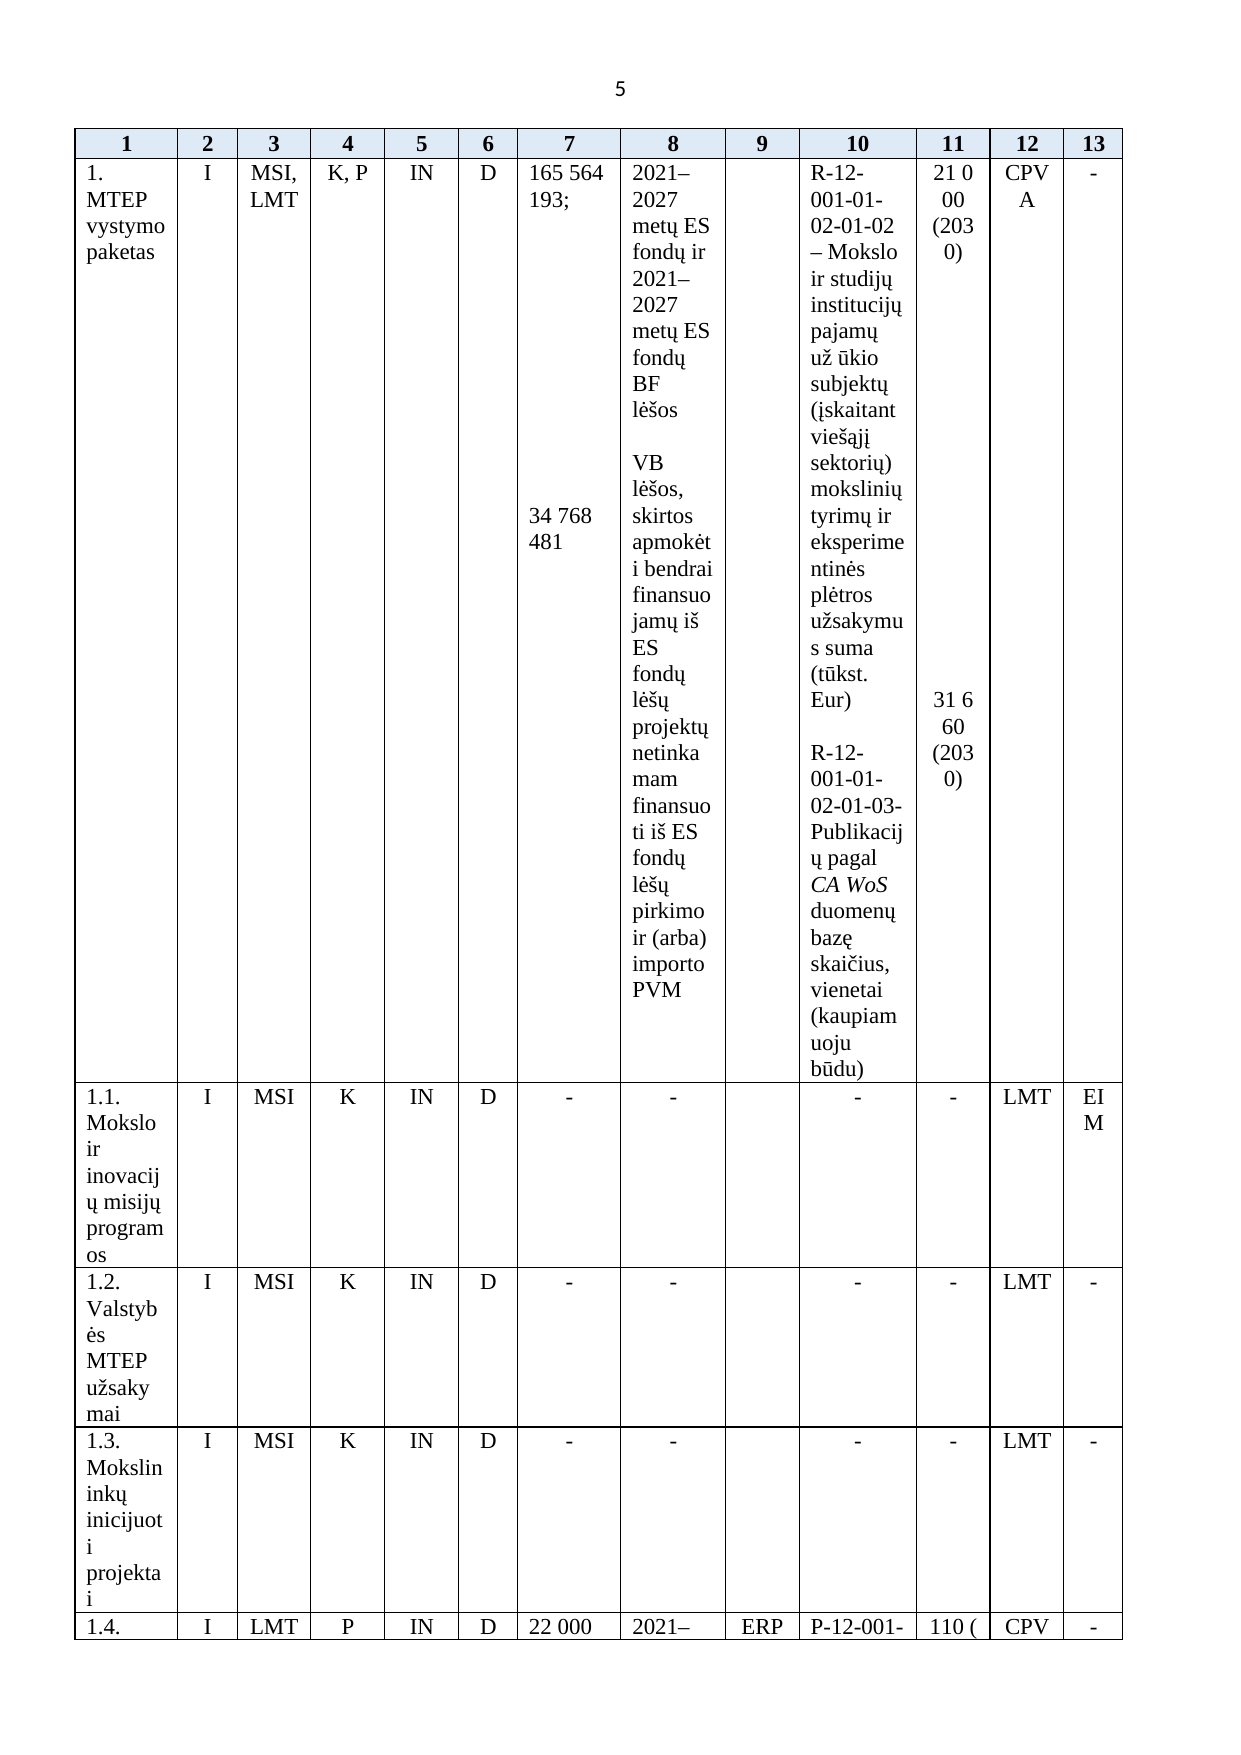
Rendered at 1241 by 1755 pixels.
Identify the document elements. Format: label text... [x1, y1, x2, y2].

table_cell 6 [459, 129, 517, 158]
table_cell LMT [238, 1613, 310, 1639]
table_cell 1.1. Mokslo ir inovacijų misijų programos [76, 1083, 177, 1267]
table_cell ERP [726, 1613, 799, 1639]
table_cell LMT [991, 1428, 1063, 1612]
table_cell 4 [311, 129, 384, 158]
table_cell I [178, 1428, 237, 1612]
table_cell 12 [991, 129, 1063, 158]
table_cell - [1064, 1268, 1122, 1426]
table_cell 1 [76, 129, 177, 158]
table_cell 7 [518, 129, 620, 158]
table_cell D [459, 1613, 517, 1639]
table_cell [726, 1428, 799, 1612]
table_cell 10 [800, 129, 916, 158]
table_cell 1.3. Mokslininkų inicijuoti projektai [76, 1428, 177, 1612]
table_cell IN [385, 1428, 458, 1612]
table_cell D [459, 1428, 517, 1612]
table_cell MSI, LMT [238, 159, 310, 1082]
table_cell I [178, 1083, 237, 1267]
table_cell [726, 1268, 799, 1426]
table_cell 165 564 193; 34 768 481 [518, 159, 620, 1082]
table_cell 2021– [621, 1613, 725, 1639]
table_cell - [1064, 1613, 1122, 1639]
table_cell I [178, 1613, 237, 1639]
table_cell - [800, 1268, 916, 1426]
table_cell - [917, 1083, 989, 1267]
table_cell 5 [385, 129, 458, 158]
table_cell - [518, 1428, 620, 1612]
table_cell LMT [991, 1268, 1063, 1426]
table_cell EIM [1064, 1083, 1122, 1267]
table_cell 13 [1064, 129, 1122, 158]
table_cell - [621, 1428, 725, 1612]
table_cell 21 000 (2030) 31 660 (2030) [917, 159, 989, 1082]
table_cell IN [385, 159, 458, 1082]
table_cell - [1064, 159, 1122, 1082]
table_cell IN [385, 1083, 458, 1267]
table_cell - [1064, 1428, 1122, 1612]
table_cell 3 [238, 129, 310, 158]
table_cell 2021–2027 metų ES fondų ir 2021–2027 metų ES fondų BF lėšos VB lėšos, skirtos apmokėti bendrai finansuojamų iš ES fondų lėšų projektų netinkamam finansuoti iš ES fondų lėšų pirkimo ir (arba) importo PVM [621, 159, 725, 1082]
table_cell - [917, 1268, 989, 1426]
table_cell MSI [238, 1428, 310, 1612]
table_cell - [800, 1428, 916, 1612]
table_cell 22 000 [518, 1613, 620, 1639]
table_cell K, P [311, 159, 384, 1082]
table_cell K [311, 1268, 384, 1426]
table_cell - [917, 1428, 989, 1612]
table_cell I [178, 1268, 237, 1426]
table_cell 1. MTEP vystymo paketas [76, 159, 177, 1082]
table_cell - [621, 1083, 725, 1267]
table_cell 1.2. Valstybės MTEP užsakymai [76, 1268, 177, 1426]
table_cell - [518, 1083, 620, 1267]
table_cell 11 [917, 129, 989, 158]
table_cell R-12-001-01-02-01-02 – Mokslo ir studijų institucijų pajamų už ūkio subjektų (įskaitant viešąjį sektorių) mokslinių tyrimų ir eksperimentinės plėtros užsakymus suma (tūkst. Eur) R-12-001-01-02-01-03-Publikacijų pagal CA WoS duomenų bazę skaičius, vienetai (kaupiamuoju būdu) [800, 159, 916, 1082]
table_cell [726, 1083, 799, 1267]
table_cell K [311, 1428, 384, 1612]
table_cell D [459, 159, 517, 1082]
table_cell CPV [991, 1613, 1063, 1639]
table_cell P [311, 1613, 384, 1639]
table_cell - [621, 1268, 725, 1426]
table_cell 2 [178, 129, 237, 158]
table_cell MSI [238, 1268, 310, 1426]
table_cell D [459, 1083, 517, 1267]
table_cell P-12-001- [800, 1613, 916, 1639]
table_cell - [518, 1268, 620, 1426]
table_cell 110 ( [917, 1613, 989, 1639]
table_cell I [178, 159, 237, 1082]
table_cell 9 [726, 129, 799, 158]
table_cell IN [385, 1613, 458, 1639]
table_cell D [459, 1268, 517, 1426]
table_cell CPVA [991, 159, 1063, 1082]
table_cell [726, 159, 799, 1082]
table_cell MSI [238, 1083, 310, 1267]
table_cell IN [385, 1268, 458, 1426]
table_cell LMT [991, 1083, 1063, 1267]
table_cell 8 [621, 129, 725, 158]
table_cell K [311, 1083, 384, 1267]
table_cell 1.4. [76, 1613, 177, 1639]
table_cell - [800, 1083, 916, 1267]
